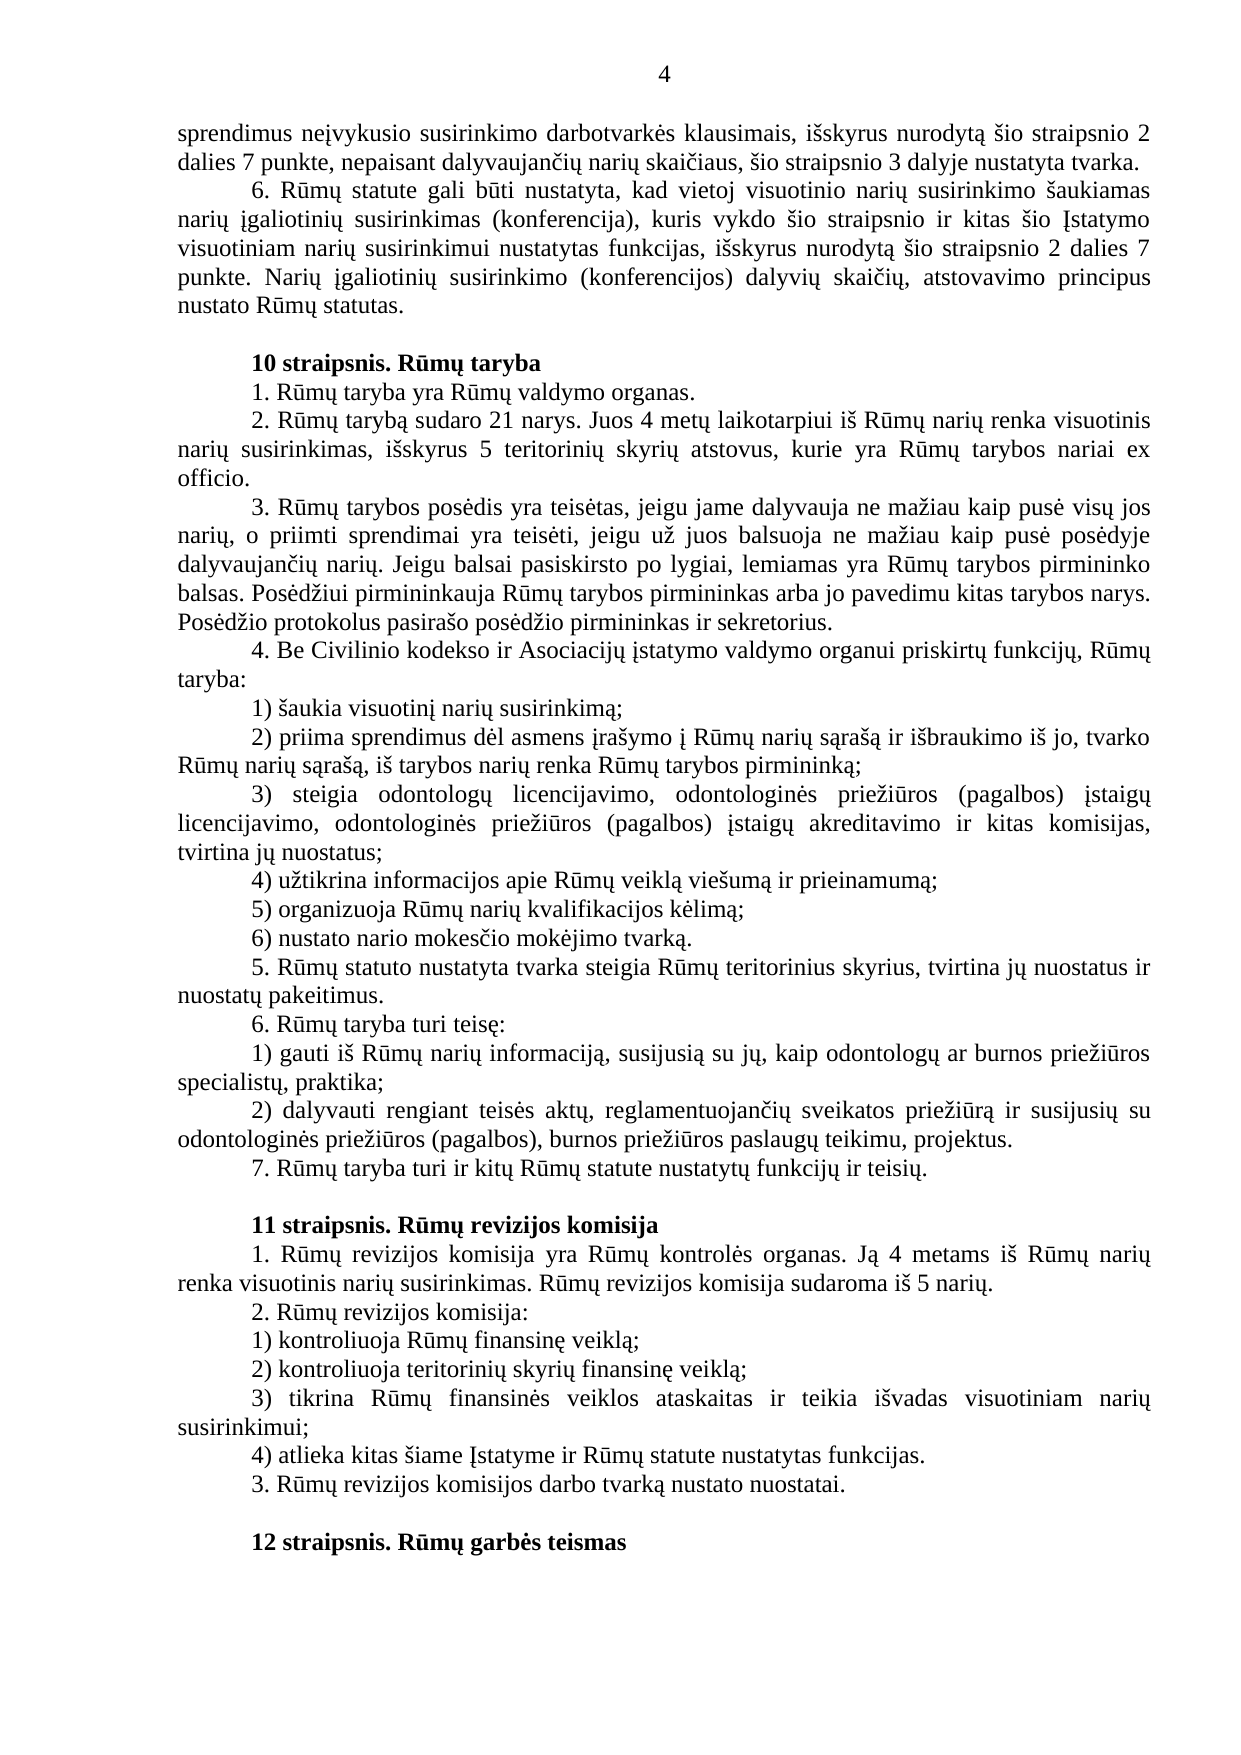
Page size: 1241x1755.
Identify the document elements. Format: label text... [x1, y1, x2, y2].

text 12 straipsnis. Rūmų garbės teismas [177, 1527, 1152, 1556]
text 6. Rūmų taryba turi teisę: [177, 1009, 1152, 1038]
text 6) nustato nario mokesčio mokėjimo tvarką. [177, 923, 1152, 952]
text 10 straipsnis. Rūmų taryba [177, 348, 1152, 377]
text 4) užtikrina informacijos apie Rūmų veiklą viešumą ir prieinamumą; [177, 866, 1152, 894]
text 1) šaukia visuotinį narių susirinkimą; [177, 693, 1152, 722]
text sprendimus neįvykusio susirinkimo darbotvarkės klausimais, išskyrus nurodytą šio straipsnio 2 dalies 7 punkte, nepaisant dalyvaujančių narių skaičiaus, šio straipsnio 3 dalyje nustatyta tvarka. [177, 118, 1152, 176]
text 4) atlieka kitas šiame Įstatyme ir Rūmų statute nustatytas funkcijas. [177, 1441, 1152, 1469]
text 3. Rūmų tarybos posėdis yra teisėtas, jeigu jame dalyvauja ne mažiau kaip pusė visų jos narių, o priimti sprendimai yra teisėti, jeigu už juos balsuoja ne mažiau kaip pusė posėdyje dalyvaujančių narių. Jeigu balsai pasiskirsto po lygiai, lemiamas yra Rūmų tarybos pirmininko balsas. Posėdžiui pirmininkauja Rūmų tarybos pirmininkas arba jo pavedimu kitas tarybos narys. Posėdžio protokolus pasirašo posėdžio pirmininkas ir sekretorius. [177, 492, 1152, 636]
text 2) kontroliuoja teritorinių skyrių finansinę veiklą; [177, 1354, 1152, 1383]
text 3. Rūmų revizijos komisijos darbo tvarką nustato nuostatai. [177, 1469, 1152, 1498]
text 7. Rūmų taryba turi ir kitų Rūmų statute nustatytų funkcijų ir teisių. [177, 1153, 1152, 1182]
text 1) gauti iš Rūmų narių informaciją, susijusią su jų, kaip odontologų ar burnos priežiūros specialistų, praktika; [177, 1038, 1152, 1096]
text 1. Rūmų revizijos komisija yra Rūmų kontrolės organas. Ją 4 metams iš Rūmų narių renka visuotinis narių susirinkimas. Rūmų revizijos komisija sudaroma iš 5 narių. [177, 1239, 1152, 1297]
text 1) kontroliuoja Rūmų finansinę veiklą; [177, 1326, 1152, 1354]
text 6. Rūmų statute gali būti nustatyta, kad vietoj visuotinio narių susirinkimo šaukiamas narių įgaliotinių susirinkimas (konferencija), kuris vykdo šio straipsnio ir kitas šio Įstatymo visuotiniam narių susirinkimui nustatytas funkcijas, išskyrus nurodytą šio straipsnio 2 dalies 7 punkte. Narių įgaliotinių susirinkimo (konferencijos) dalyvių skaičių, atstovavimo principus nustato Rūmų statutas. [177, 176, 1152, 319]
text 1. Rūmų taryba yra Rūmų valdymo organas. [177, 377, 1152, 406]
text 5) organizuoja Rūmų narių kvalifikacijos kėlimą; [177, 894, 1152, 923]
text 2. Rūmų tarybą sudaro 21 narys. Juos 4 metų laikotarpiui iš Rūmų narių renka visuotinis narių susirinkimas, išskyrus 5 teritorinių skyrių atstovus, kurie yra Rūmų tarybos nariai ex officio. [177, 406, 1152, 492]
text 11 straipsnis. Rūmų revizijos komisija [177, 1211, 1152, 1239]
text 3) tikrina Rūmų finansinės veiklos ataskaitas ir teikia išvadas visuotiniam narių susirinkimui; [177, 1383, 1152, 1441]
text 2) priima sprendimus dėl asmens įrašymo į Rūmų narių sąrašą ir išbraukimo iš jo, tvarko Rūmų narių sąrašą, iš tarybos narių renka Rūmų tarybos pirmininką; [177, 722, 1152, 779]
text 2) dalyvauti rengiant teisės aktų, reglamentuojančių sveikatos priežiūrą ir susijusių su odontologinės priežiūros (pagalbos), burnos priežiūros paslaugų teikimu, projektus. [177, 1096, 1152, 1153]
text 5. Rūmų statuto nustatyta tvarka steigia Rūmų teritorinius skyrius, tvirtina jų nuostatus ir nuostatų pakeitimus. [177, 952, 1152, 1009]
text 2. Rūmų revizijos komisija: [177, 1297, 1152, 1326]
text 3) steigia odontologų licencijavimo, odontologinės priežiūros (pagalbos) įstaigų licencijavimo, odontologinės priežiūros (pagalbos) įstaigų akreditavimo ir kitas komisijas, tvirtina jų nuostatus; [177, 779, 1152, 866]
text 4. Be Civilinio kodekso ir Asociacijų įstatymo valdymo organui priskirtų funkcijų, Rūmų taryba: [177, 636, 1152, 693]
